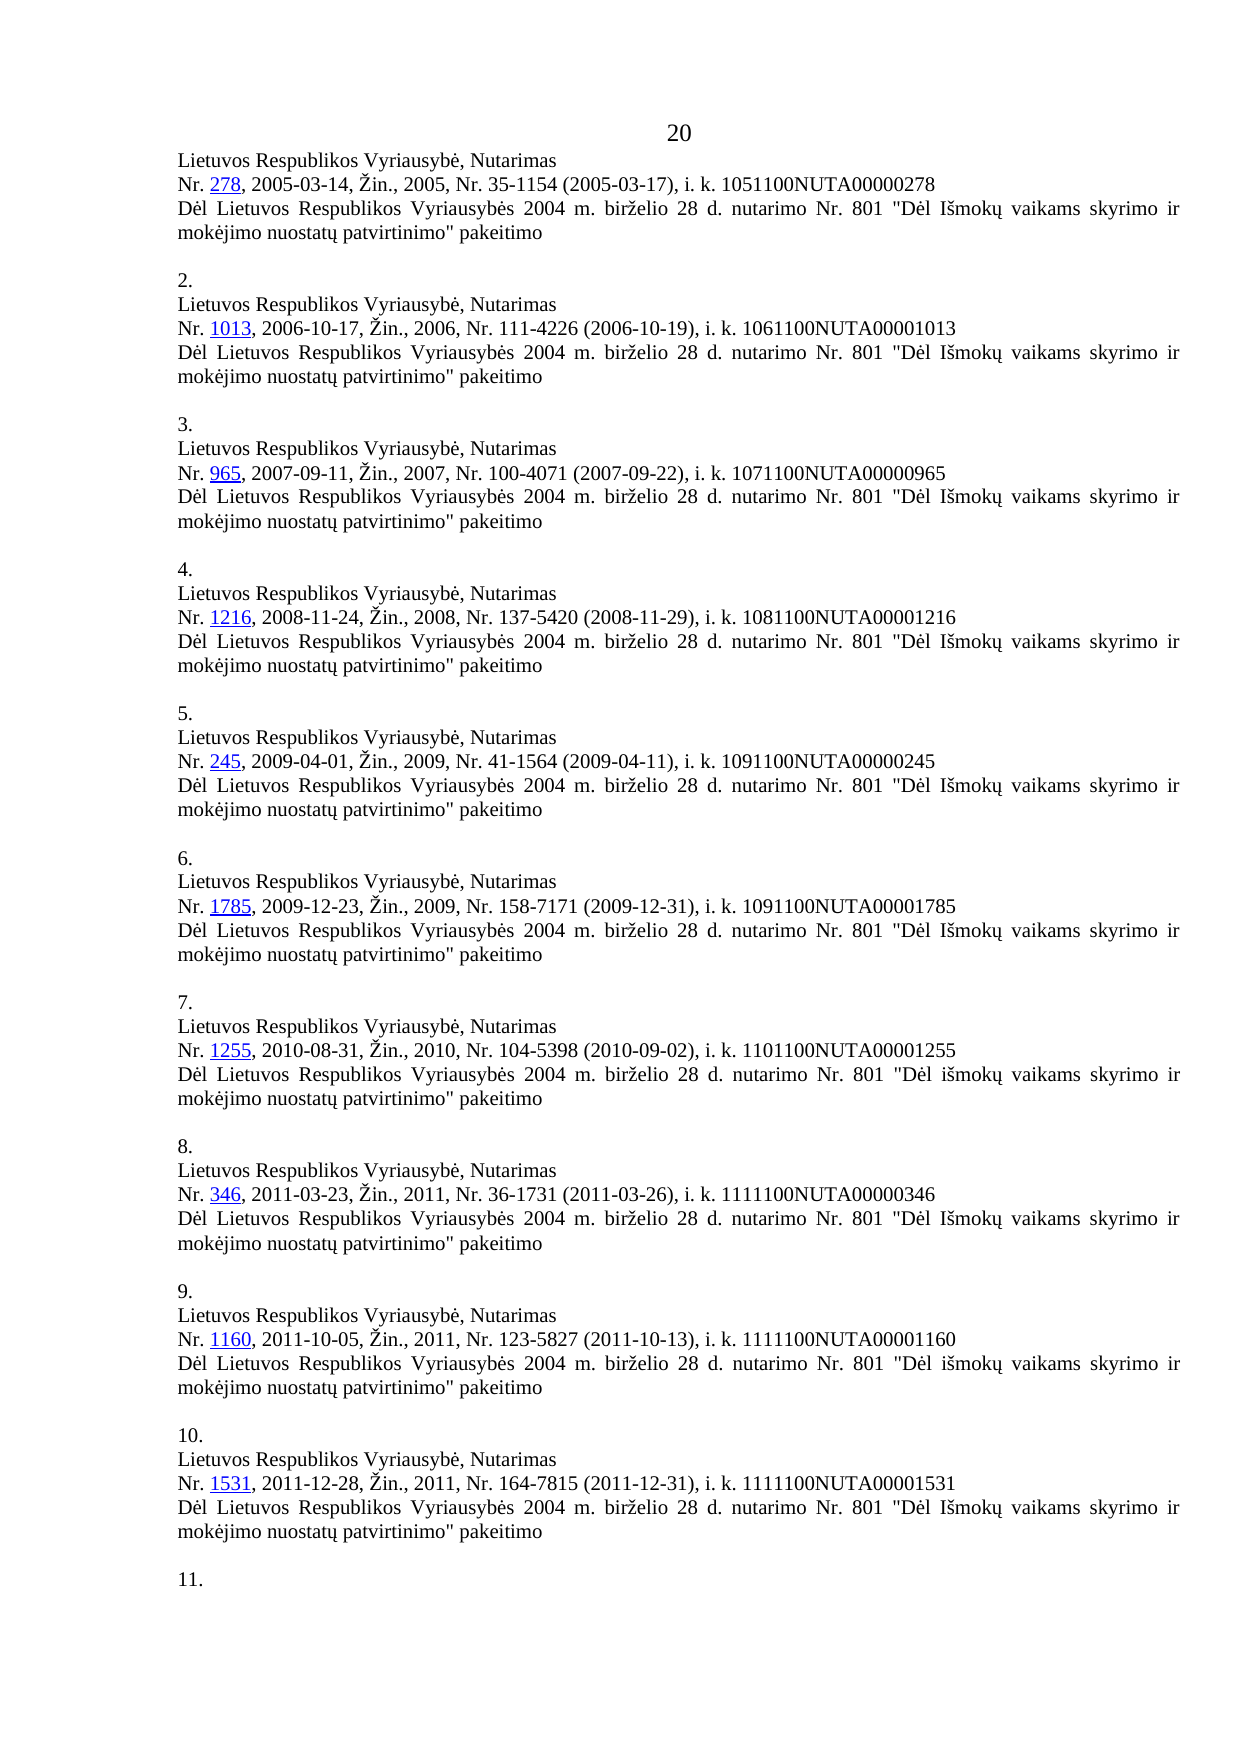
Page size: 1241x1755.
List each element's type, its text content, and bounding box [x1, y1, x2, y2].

text Dėl Lietuvos Respublikos Vyriausybės 2004 m. birželio 28 d. nutarimo Nr. 801 "Dėl Išmokų vaikams skyrimo ir mokėjimo nuostatų patvirtinimo" pakeitimo [177, 773, 1181, 821]
text Lietuvos Respublikos Vyriausybė, Nutarimas [177, 436, 1181, 460]
text Dėl Lietuvos Respublikos Vyriausybės 2004 m. birželio 28 d. nutarimo Nr. 801 "Dėl Išmokų vaikams skyrimo ir mokėjimo nuostatų patvirtinimo" pakeitimo [177, 629, 1181, 677]
text 4. [177, 557, 1181, 581]
text Lietuvos Respublikos Vyriausybė, Nutarimas [177, 148, 1181, 172]
text 11. [177, 1567, 1181, 1591]
text Dėl Lietuvos Respublikos Vyriausybės 2004 m. birželio 28 d. nutarimo Nr. 801 "Dėl išmokų vaikams skyrimo ir mokėjimo nuostatų patvirtinimo" pakeitimo [177, 1062, 1181, 1110]
text Lietuvos Respublikos Vyriausybė, Nutarimas [177, 725, 1181, 749]
text 3. [177, 412, 1181, 436]
text Nr. 346, 2011-03-23, Žin., 2011, Nr. 36-1731 (2011-03-26), i. k. 1111100NUTA00000346 [177, 1182, 1181, 1206]
text 7. [177, 990, 1181, 1014]
text 9. [177, 1278, 1181, 1303]
text Nr. 1531, 2011-12-28, Žin., 2011, Nr. 164-7815 (2011-12-31), i. k. 1111100NUTA00001531 [177, 1471, 1181, 1495]
text Dėl Lietuvos Respublikos Vyriausybės 2004 m. birželio 28 d. nutarimo Nr. 801 "Dėl Išmokų vaikams skyrimo ir mokėjimo nuostatų patvirtinimo" pakeitimo [177, 1495, 1181, 1543]
text Dėl Lietuvos Respublikos Vyriausybės 2004 m. birželio 28 d. nutarimo Nr. 801 "Dėl išmokų vaikams skyrimo ir mokėjimo nuostatų patvirtinimo" pakeitimo [177, 1351, 1181, 1399]
text Lietuvos Respublikos Vyriausybė, Nutarimas [177, 292, 1181, 316]
text Dėl Lietuvos Respublikos Vyriausybės 2004 m. birželio 28 d. nutarimo Nr. 801 "Dėl Išmokų vaikams skyrimo ir mokėjimo nuostatų patvirtinimo" pakeitimo [177, 1206, 1181, 1254]
text 8. [177, 1134, 1181, 1158]
text Nr. 1160, 2011-10-05, Žin., 2011, Nr. 123-5827 (2011-10-13), i. k. 1111100NUTA00001160 [177, 1327, 1181, 1351]
text Lietuvos Respublikos Vyriausybė, Nutarimas [177, 1158, 1181, 1182]
text Nr. 1785, 2009-12-23, Žin., 2009, Nr. 158-7171 (2009-12-31), i. k. 1091100NUTA00001785 [177, 893, 1181, 918]
text Lietuvos Respublikos Vyriausybė, Nutarimas [177, 1014, 1181, 1038]
text 6. [177, 845, 1181, 869]
text Lietuvos Respublikos Vyriausybė, Nutarimas [177, 581, 1181, 605]
text 2. [177, 268, 1181, 292]
text Lietuvos Respublikos Vyriausybė, Nutarimas [177, 869, 1181, 893]
text Nr. 245, 2009-04-01, Žin., 2009, Nr. 41-1564 (2009-04-11), i. k. 1091100NUTA00000245 [177, 749, 1181, 773]
text Nr. 278, 2005-03-14, Žin., 2005, Nr. 35-1154 (2005-03-17), i. k. 1051100NUTA00000278 [177, 172, 1181, 196]
text 10. [177, 1423, 1181, 1447]
text Nr. 965, 2007-09-11, Žin., 2007, Nr. 100-4071 (2007-09-22), i. k. 1071100NUTA00000965 [177, 460, 1181, 484]
text Dėl Lietuvos Respublikos Vyriausybės 2004 m. birželio 28 d. nutarimo Nr. 801 "Dėl Išmokų vaikams skyrimo ir mokėjimo nuostatų patvirtinimo" pakeitimo [177, 340, 1181, 388]
text Dėl Lietuvos Respublikos Vyriausybės 2004 m. birželio 28 d. nutarimo Nr. 801 "Dėl Išmokų vaikams skyrimo ir mokėjimo nuostatų patvirtinimo" pakeitimo [177, 196, 1181, 244]
text Lietuvos Respublikos Vyriausybė, Nutarimas [177, 1303, 1181, 1327]
text Dėl Lietuvos Respublikos Vyriausybės 2004 m. birželio 28 d. nutarimo Nr. 801 "Dėl Išmokų vaikams skyrimo ir mokėjimo nuostatų patvirtinimo" pakeitimo [177, 484, 1181, 533]
text Nr. 1255, 2010-08-31, Žin., 2010, Nr. 104-5398 (2010-09-02), i. k. 1101100NUTA00001255 [177, 1038, 1181, 1062]
text Nr. 1013, 2006-10-17, Žin., 2006, Nr. 111-4226 (2006-10-19), i. k. 1061100NUTA00001013 [177, 316, 1181, 340]
text Dėl Lietuvos Respublikos Vyriausybės 2004 m. birželio 28 d. nutarimo Nr. 801 "Dėl Išmokų vaikams skyrimo ir mokėjimo nuostatų patvirtinimo" pakeitimo [177, 918, 1181, 966]
text 5. [177, 701, 1181, 725]
text Nr. 1216, 2008-11-24, Žin., 2008, Nr. 137-5420 (2008-11-29), i. k. 1081100NUTA00001216 [177, 605, 1181, 629]
text Lietuvos Respublikos Vyriausybė, Nutarimas [177, 1447, 1181, 1471]
